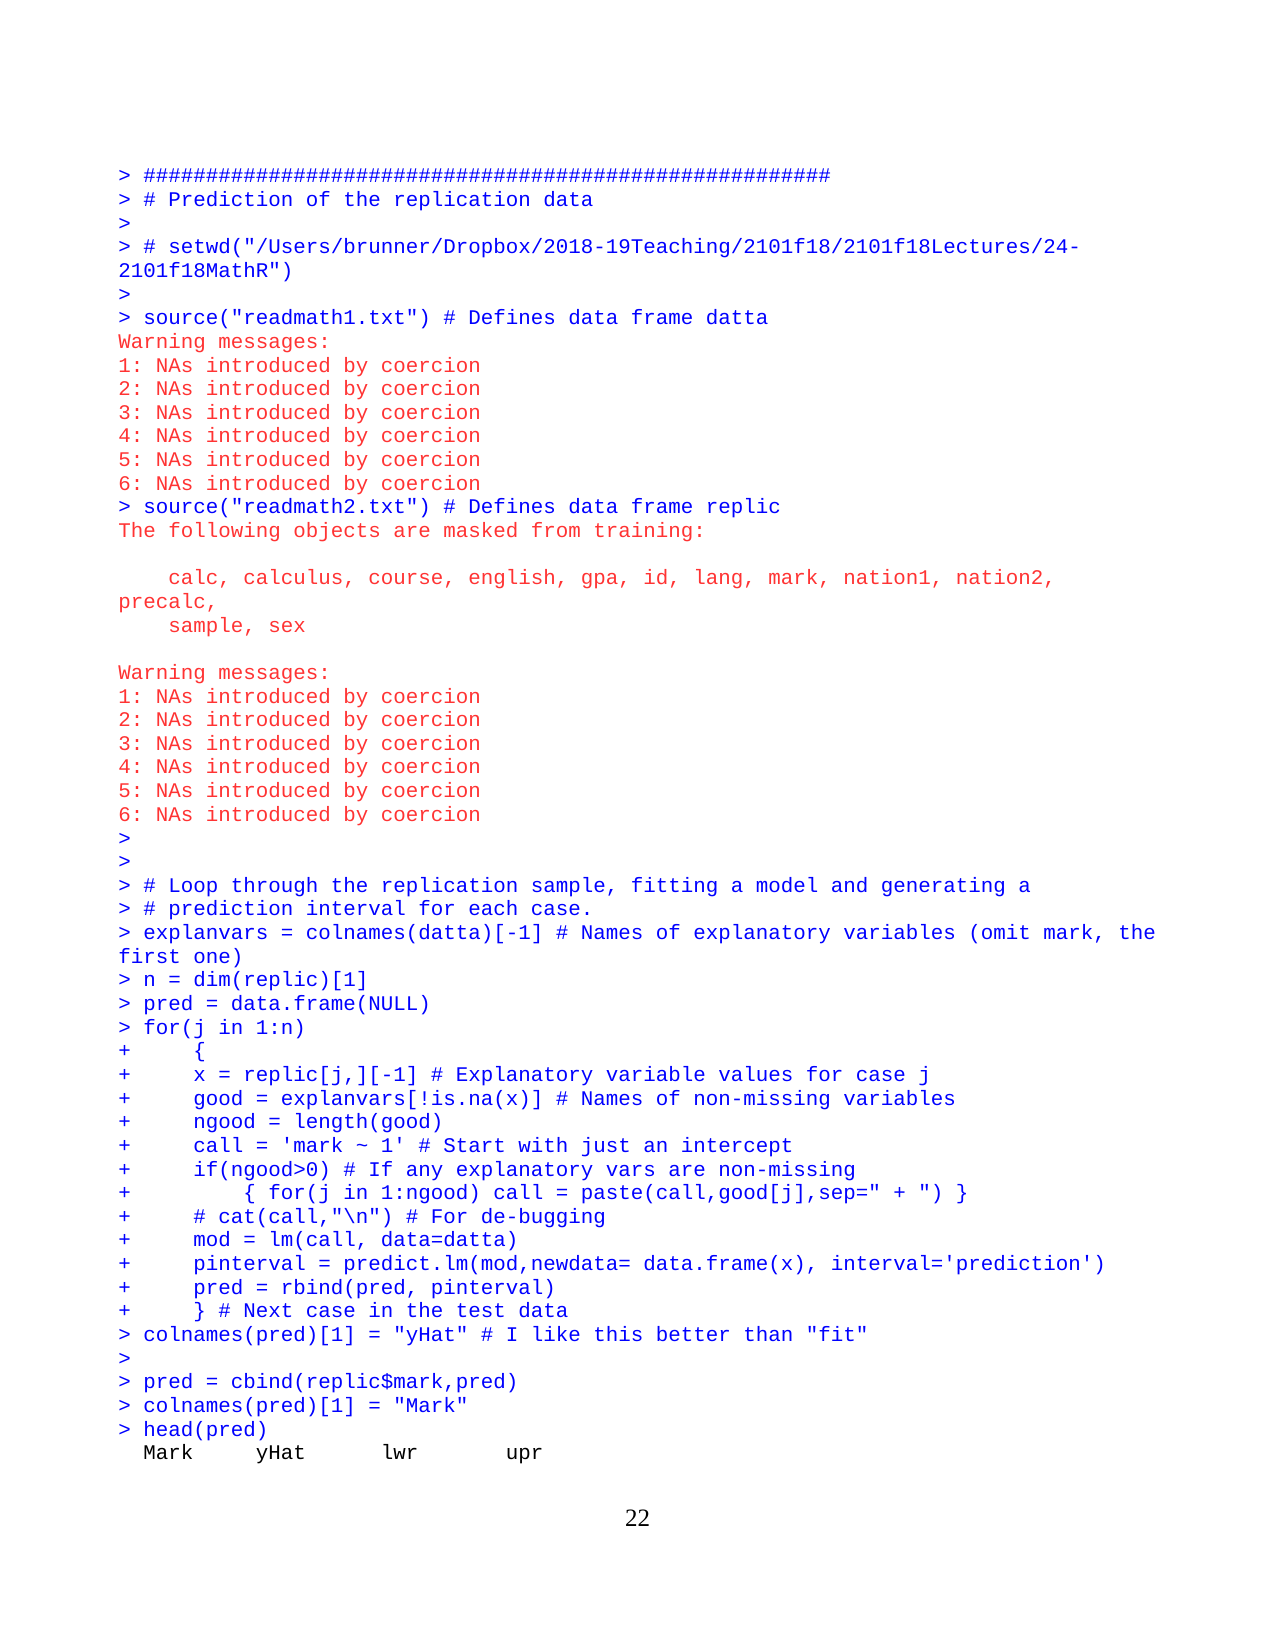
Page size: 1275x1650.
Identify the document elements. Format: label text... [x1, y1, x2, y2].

text 1: NAs introduced by coercion [118, 354, 1157, 378]
text + pred = rbind(pred, pinterval) [118, 1277, 1157, 1300]
text + # cat(call,"\n") # For de-bugging [118, 1206, 1157, 1229]
text > # Prediction of the replication data [118, 189, 1157, 213]
text > # Loop through the replication sample, fitting a model and generating a [118, 875, 1157, 898]
text 2: NAs introduced by coercion [118, 709, 1157, 733]
text 6: NAs introduced by coercion [118, 804, 1157, 827]
text + x = replic[j,][-1] # Explanatory variable values for case j [118, 1064, 1157, 1088]
text > [118, 1348, 1157, 1371]
text + ngood = length(good) [118, 1111, 1157, 1135]
text > colnames(pred)[1] = "yHat" # I like this better than "fit" [118, 1324, 1157, 1348]
text > ####################################################### [118, 165, 1157, 189]
text > [118, 827, 1157, 851]
text 4: NAs introduced by coercion [118, 426, 1157, 449]
text The following objects are masked from training: [118, 520, 1157, 544]
text + if(ngood>0) # If any explanatory vars are non-missing [118, 1158, 1157, 1182]
text > explanvars = colnames(datta)[-1] # Names of explanatory variables (omit mark, the first one) [118, 922, 1157, 969]
text calc, calculus, course, english, gpa, id, lang, mark, nation1, nation2, precalc, [118, 567, 1157, 615]
text > n = dim(replic)[1] [118, 969, 1157, 993]
text > pred = data.frame(NULL) [118, 993, 1157, 1017]
text > # prediction interval for each case. [118, 898, 1157, 922]
text > source("readmath1.txt") # Defines data frame datta [118, 307, 1157, 331]
text Mark yHat lwr upr [118, 1442, 1157, 1466]
text + { [118, 1040, 1157, 1064]
text > [118, 851, 1157, 875]
text > for(j in 1:n) [118, 1017, 1157, 1040]
text 3: NAs introduced by coercion [118, 733, 1157, 757]
text + } # Next case in the test data [118, 1300, 1157, 1324]
text + call = 'mark ~ 1' # Start with just an intercept [118, 1135, 1157, 1158]
text 2: NAs introduced by coercion [118, 378, 1157, 402]
text > [118, 213, 1157, 236]
text > head(pred) [118, 1419, 1157, 1442]
text 5: NAs introduced by coercion [118, 780, 1157, 804]
text Warning messages: [118, 662, 1157, 686]
text + { for(j in 1:ngood) call = paste(call,good[j],sep=" + ") } [118, 1182, 1157, 1206]
text > # setwd("/Users/brunner/Dropbox/2018-19Teaching/2101f18/2101f18Lectures/24-2101f18MathR") [118, 236, 1157, 284]
text Warning messages: [118, 331, 1157, 354]
text > source("readmath2.txt") # Defines data frame replic [118, 496, 1157, 520]
text > pred = cbind(replic$mark,pred) [118, 1371, 1157, 1395]
text > colnames(pred)[1] = "Mark" [118, 1395, 1157, 1419]
text 6: NAs introduced by coercion [118, 473, 1157, 496]
text + mod = lm(call, data=datta) [118, 1229, 1157, 1253]
text sample, sex [118, 615, 1157, 638]
text 4: NAs introduced by coercion [118, 757, 1157, 780]
text 5: NAs introduced by coercion [118, 449, 1157, 473]
text + pinterval = predict.lm(mod,newdata= data.frame(x), interval='prediction') [118, 1253, 1157, 1277]
text 3: NAs introduced by coercion [118, 402, 1157, 426]
text + good = explanvars[!is.na(x)] # Names of non-missing variables [118, 1088, 1157, 1111]
text > [118, 284, 1157, 307]
text 1: NAs introduced by coercion [118, 686, 1157, 709]
